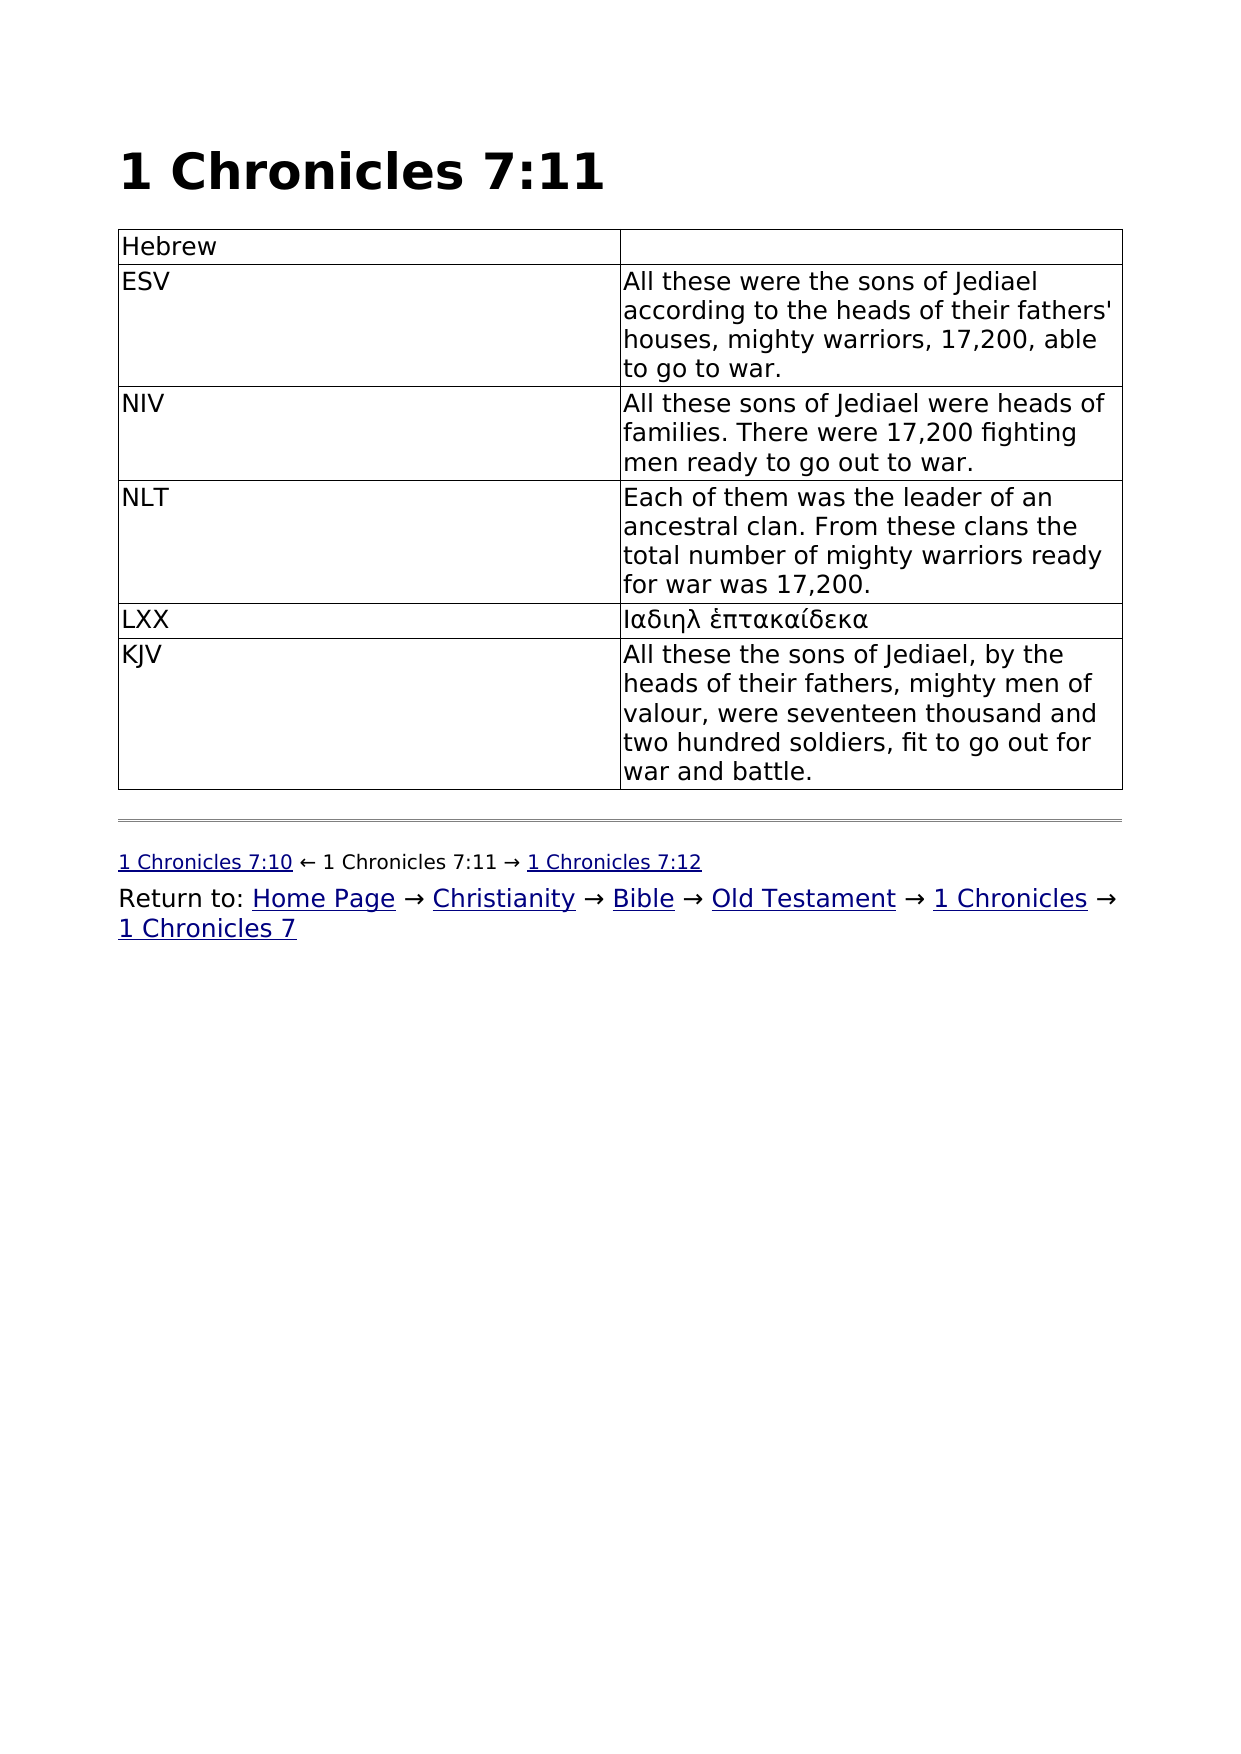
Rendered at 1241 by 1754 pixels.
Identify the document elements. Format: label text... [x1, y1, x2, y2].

table_cell Ιαδιηλ ἑπτακαίδεκα [621, 604, 1122, 637]
table_cell All these the sons of Jediael, by the heads of their fathers, mighty men of valour, were seventeen thousand and two hundred soldiers, fit to go out for war and battle. [621, 639, 1122, 789]
table_cell KJV [119, 639, 620, 789]
table_cell All these sons of Jediael were heads of families. There were 17,200 fighting men ready to go out to war. [621, 387, 1122, 480]
text 1 Chronicles 7:10 ← 1 Chronicles 7:11 → 1 Chronicles 7:12 [118, 851, 1122, 884]
table_cell Each of them was the leader of an ancestral clan. From these clans the total number of mighty warriors ready for war was 17,200. [621, 481, 1122, 602]
subtitle 1 Chronicles 7:11 [118, 143, 1122, 201]
table_cell NLT [119, 481, 620, 602]
table_cell ESV [119, 265, 620, 386]
table_cell LXX [119, 604, 620, 637]
text Return to: Home Page → Christianity → Bible → Old Testament → 1 Chronicles → 1 Chronicles 7 [118, 884, 1122, 943]
table_header [621, 230, 1122, 264]
table_header Hebrew [119, 230, 620, 264]
table_cell NIV [119, 387, 620, 480]
table_cell All these were the sons of Jediael according to the heads of their fathers' houses, mighty warriors, 17,200, able to go to war. [621, 265, 1122, 386]
